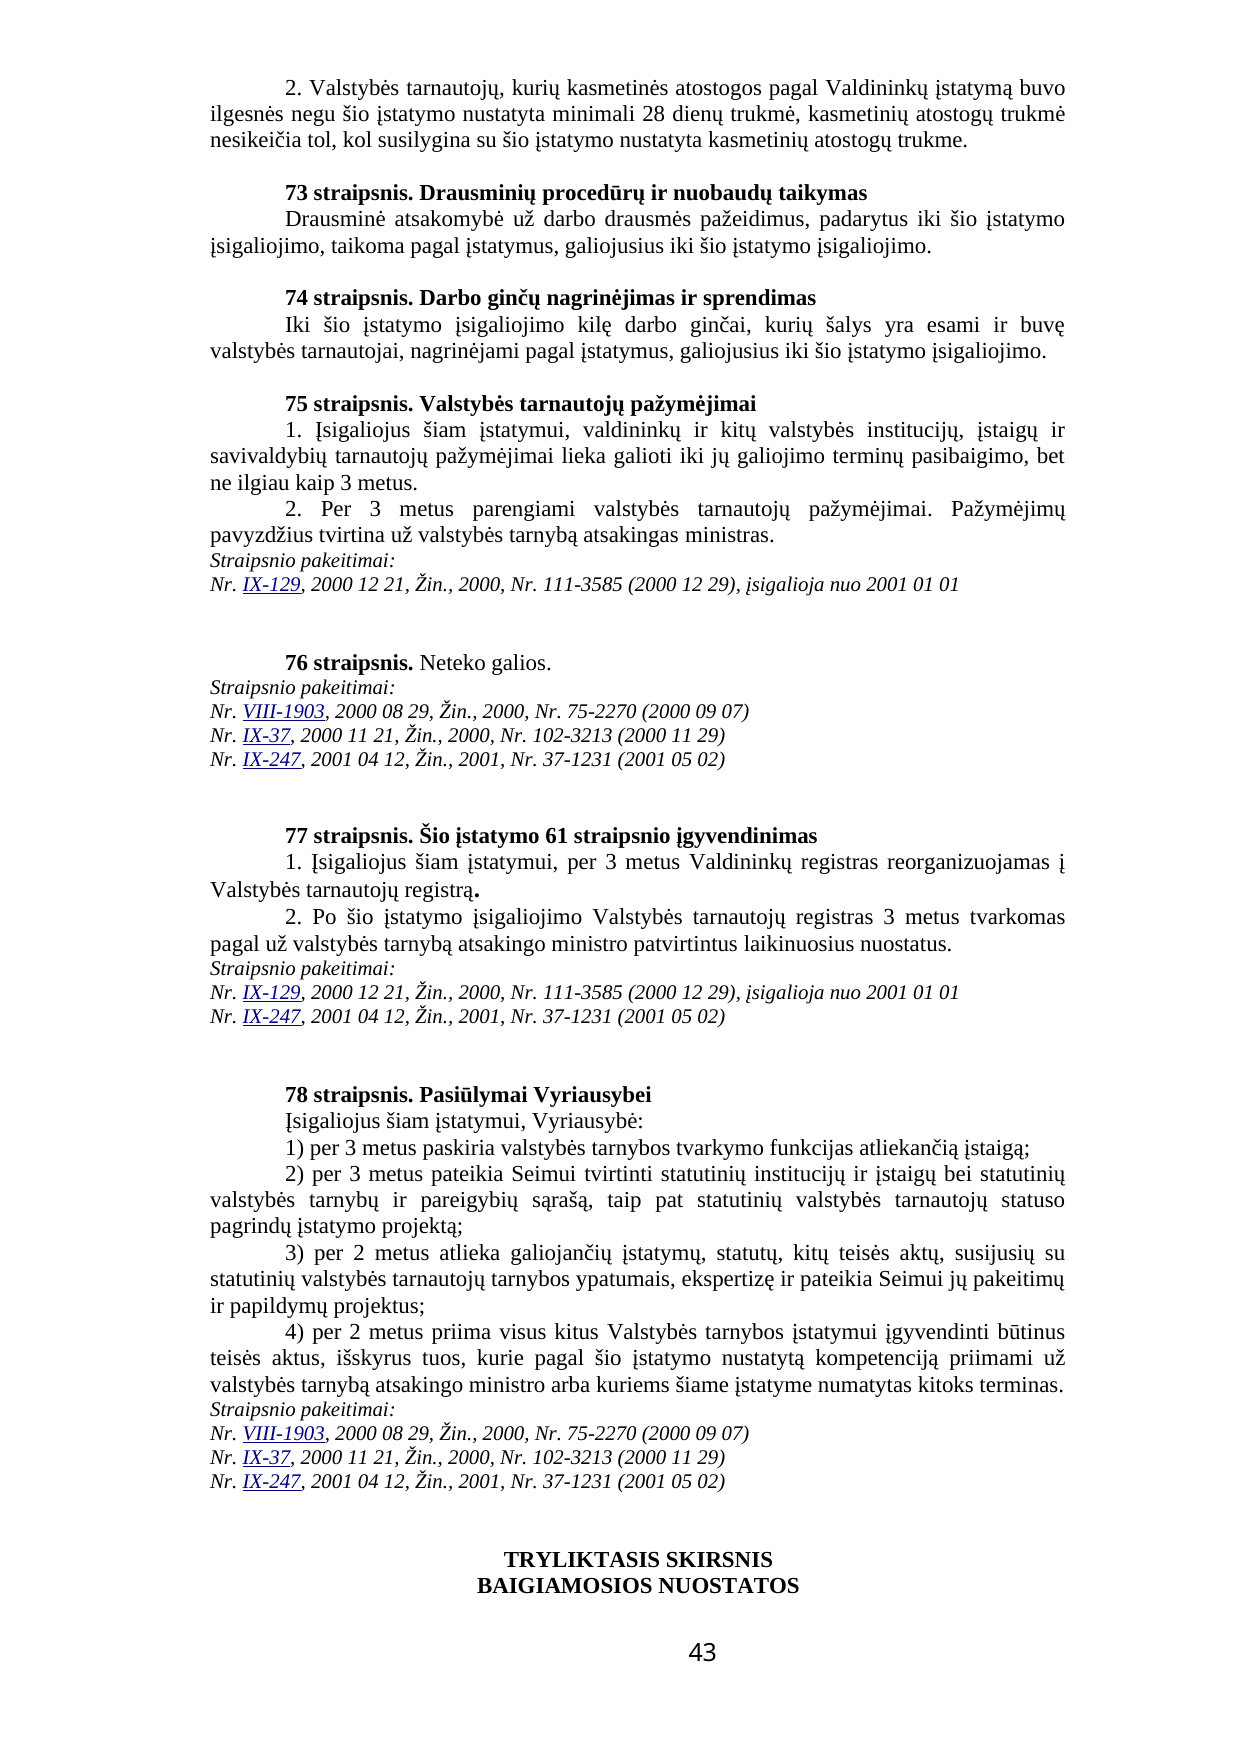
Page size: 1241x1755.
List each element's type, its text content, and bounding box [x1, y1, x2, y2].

text 75 straipsnis. Valstybės tarnautojų pažymėjimai [210, 390, 1066, 416]
text Nr. IX-247, 2001 04 12, Žin., 2001, Nr. 37-1231 (2001 05 02) [210, 1004, 1066, 1028]
text Nr. IX-247, 2001 04 12, Žin., 2001, Nr. 37-1231 (2001 05 02) [210, 747, 1066, 771]
text 74 straipsnis. Darbo ginčų nagrinėjimas ir sprendimas [210, 284, 1066, 311]
text Straipsnio pakeitimai: [210, 956, 1066, 980]
text 1) per 3 metus paskiria valstybės tarnybos tvarkymo funkcijas atliekančią įstaigą; [210, 1133, 1066, 1160]
text 78 straipsnis. Pasiūlymai Vyriausybei [210, 1081, 1066, 1107]
text Nr. IX-37, 2000 11 21, Žin., 2000, Nr. 102-3213 (2000 11 29) [210, 1445, 1066, 1469]
text 73 straipsnis. Drausminių procedūrų ir nuobaudų taikymas [210, 179, 1066, 205]
text Nr. IX-247, 2001 04 12, Žin., 2001, Nr. 37-1231 (2001 05 02) [210, 1469, 1066, 1493]
text 4) per 2 metus priima visus kitus Valstybės tarnybos įstatymui įgyvendinti būtinus teisės aktus, išskyrus tuos, kurie pagal šio įstatymo nustatytą kompetenciją priimami už valstybės tarnybą atsakingo ministro arba kuriems šiame įstatyme numatytas kitoks terminas. [210, 1318, 1066, 1397]
text Nr. IX-37, 2000 11 21, Žin., 2000, Nr. 102-3213 (2000 11 29) [210, 723, 1066, 747]
text 76 straipsnis. Neteko galios. [210, 649, 1066, 675]
text 3) per 2 metus atlieka galiojančių įstatymų, statutų, kitų teisės aktų, susijusių su statutinių valstybės tarnautojų tarnybos ypatumais, ekspertizę ir pateikia Seimui jų pakeitimų ir papildymų projektus; [210, 1239, 1066, 1318]
text Straipsnio pakeitimai: [210, 1397, 1066, 1421]
text Drausminė atsakomybė už darbo drausmės pažeidimus, padarytus iki šio įstatymo įsigaliojimo, taikoma pagal įstatymus, galiojusius iki šio įstatymo įsigaliojimo. [210, 205, 1066, 258]
text Nr. VIII-1903, 2000 08 29, Žin., 2000, Nr. 75-2270 (2000 09 07) [210, 1421, 1066, 1445]
text 1. Įsigaliojus šiam įstatymui, per 3 metus Valdininkų registras reorganizuojamas į Valstybės tarnautojų registrą. [210, 848, 1066, 903]
text 2. Valstybės tarnautojų, kurių kasmetinės atostogos pagal Valdininkų įstatymą buvo ilgesnės negu šio įstatymo nustatyta minimali 28 dienų trukmė, kasmetinių atostogų trukmė nesikeičia tol, kol susilygina su šio įstatymo nustatyta kasmetinių atostogų trukme. [210, 73, 1066, 153]
text 1. Įsigaliojus šiam įstatymui, valdininkų ir kitų valstybės institucijų, įstaigų ir savivaldybių tarnautojų pažymėjimai lieka galioti iki jų galiojimo terminų pasibaigimo, bet ne ilgiau kaip 3 metus. [210, 416, 1066, 495]
text Nr. VIII-1903, 2000 08 29, Žin., 2000, Nr. 75-2270 (2000 09 07) [210, 699, 1066, 723]
text Iki šio įstatymo įsigaliojimo kilę darbo ginčai, kurių šalys yra esami ir buvę valstybės tarnautojai, nagrinėjami pagal įstatymus, galiojusius iki šio įstatymo įsigaliojimo. [210, 311, 1066, 363]
text BAIGIAMOSIOS NUOSTATOS [210, 1572, 1066, 1599]
subtitle TRYLIKTASIS SKIRSNIS [210, 1546, 1066, 1572]
text 2. Per 3 metus parengiami valstybės tarnautojų pažymėjimai. Pažymėjimų pavyzdžius tvirtina už valstybės tarnybą atsakingas ministras. [210, 495, 1066, 548]
text Įsigaliojus šiam įstatymui, Vyriausybė: [210, 1107, 1066, 1133]
text Nr. IX-129, 2000 12 21, Žin., 2000, Nr. 111-3585 (2000 12 29), įsigalioja nuo 2001 01 01 [210, 572, 1066, 596]
text 77 straipsnis. Šio įstatymo 61 straipsnio įgyvendinimas [210, 822, 1066, 848]
text Nr. IX-129, 2000 12 21, Žin., 2000, Nr. 111-3585 (2000 12 29), įsigalioja nuo 2001 01 01 [210, 980, 1066, 1004]
text Straipsnio pakeitimai: [210, 675, 1066, 699]
text 2. Po šio įstatymo įsigaliojimo Valstybės tarnautojų registras 3 metus tvarkomas pagal už valstybės tarnybą atsakingo ministro patvirtintus laikinuosius nuostatus. [210, 903, 1066, 956]
text Straipsnio pakeitimai: [210, 548, 1066, 572]
text 2) per 3 metus pateikia Seimui tvirtinti statutinių institucijų ir įstaigų bei statutinių valstybės tarnybų ir pareigybių sąrašą, taip pat statutinių valstybės tarnautojų statuso pagrindų įstatymo projektą; [210, 1160, 1066, 1239]
